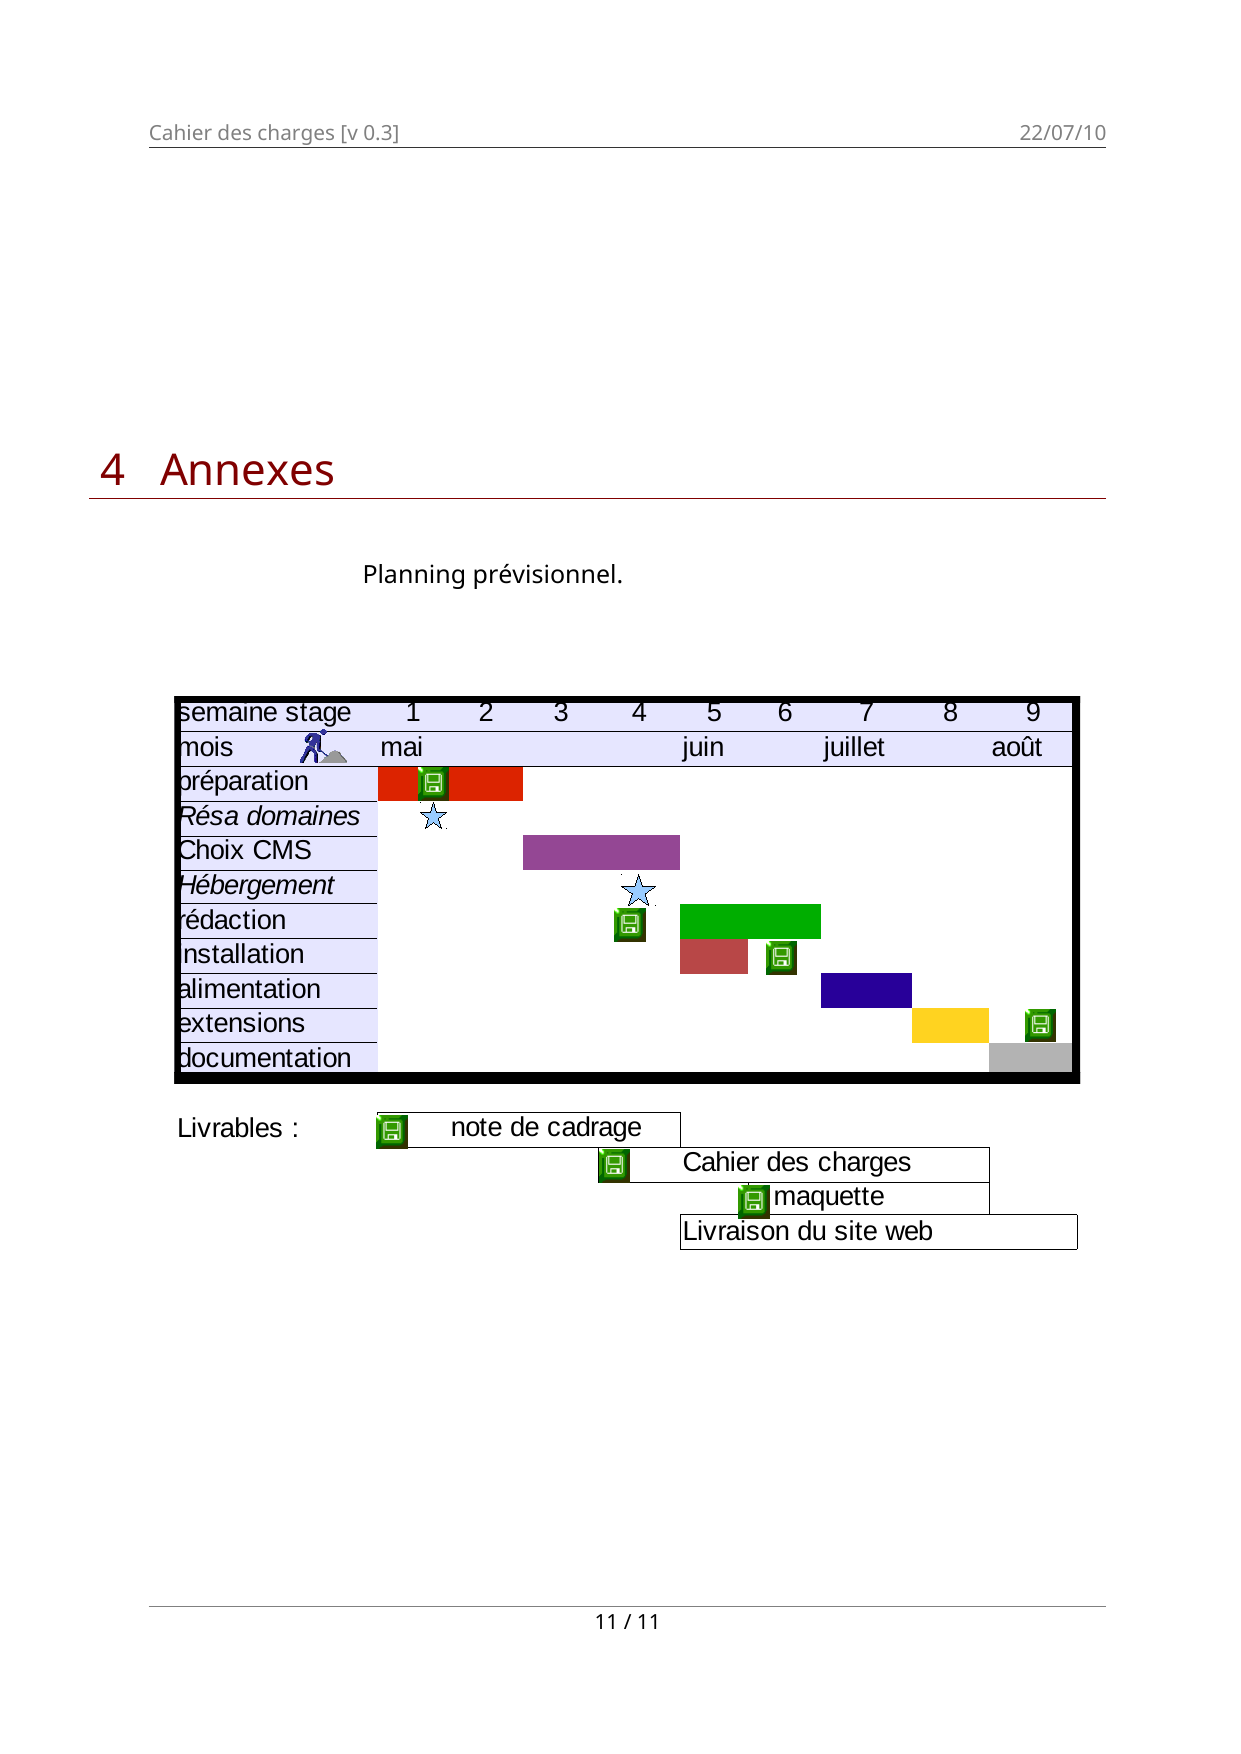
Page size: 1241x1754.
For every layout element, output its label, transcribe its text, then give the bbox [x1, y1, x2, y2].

subtitle Annexes [89, 438, 1106, 498]
text Planning prévisionnel. [326, 557, 1059, 591]
